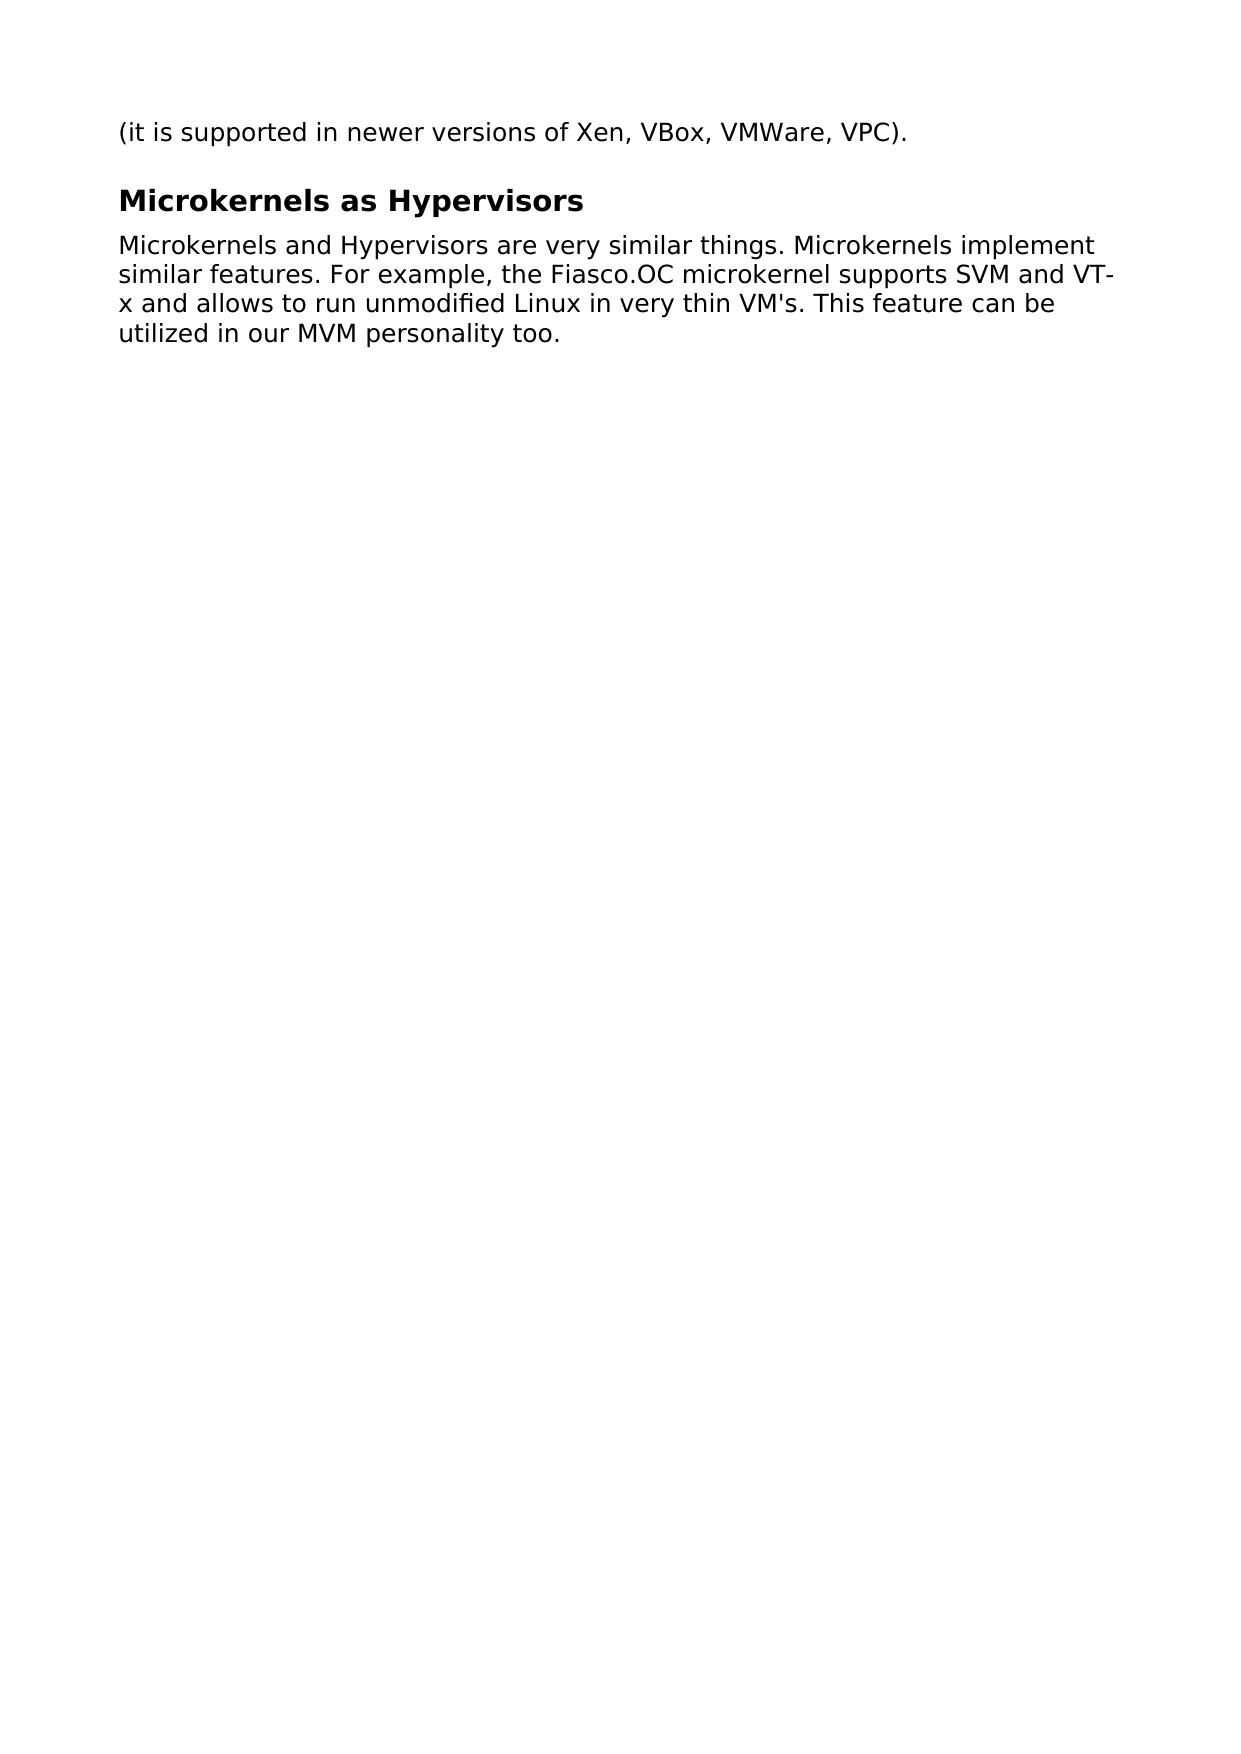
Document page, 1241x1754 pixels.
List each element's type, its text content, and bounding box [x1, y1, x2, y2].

text (it is supported in newer versions of Xen, VBox, VMWare, VPC). [118, 118, 1122, 147]
subtitle Microkernels as Hypervisors [118, 185, 1122, 219]
text Microkernels and Hypervisors are very similar things. Microkernels implement similar features. For example, the Fiasco.OC microkernel supports SVM and VT-x and allows to run unmodified Linux in very thin VM's. This feature can be utilized in our MVM personality too. [118, 231, 1122, 348]
